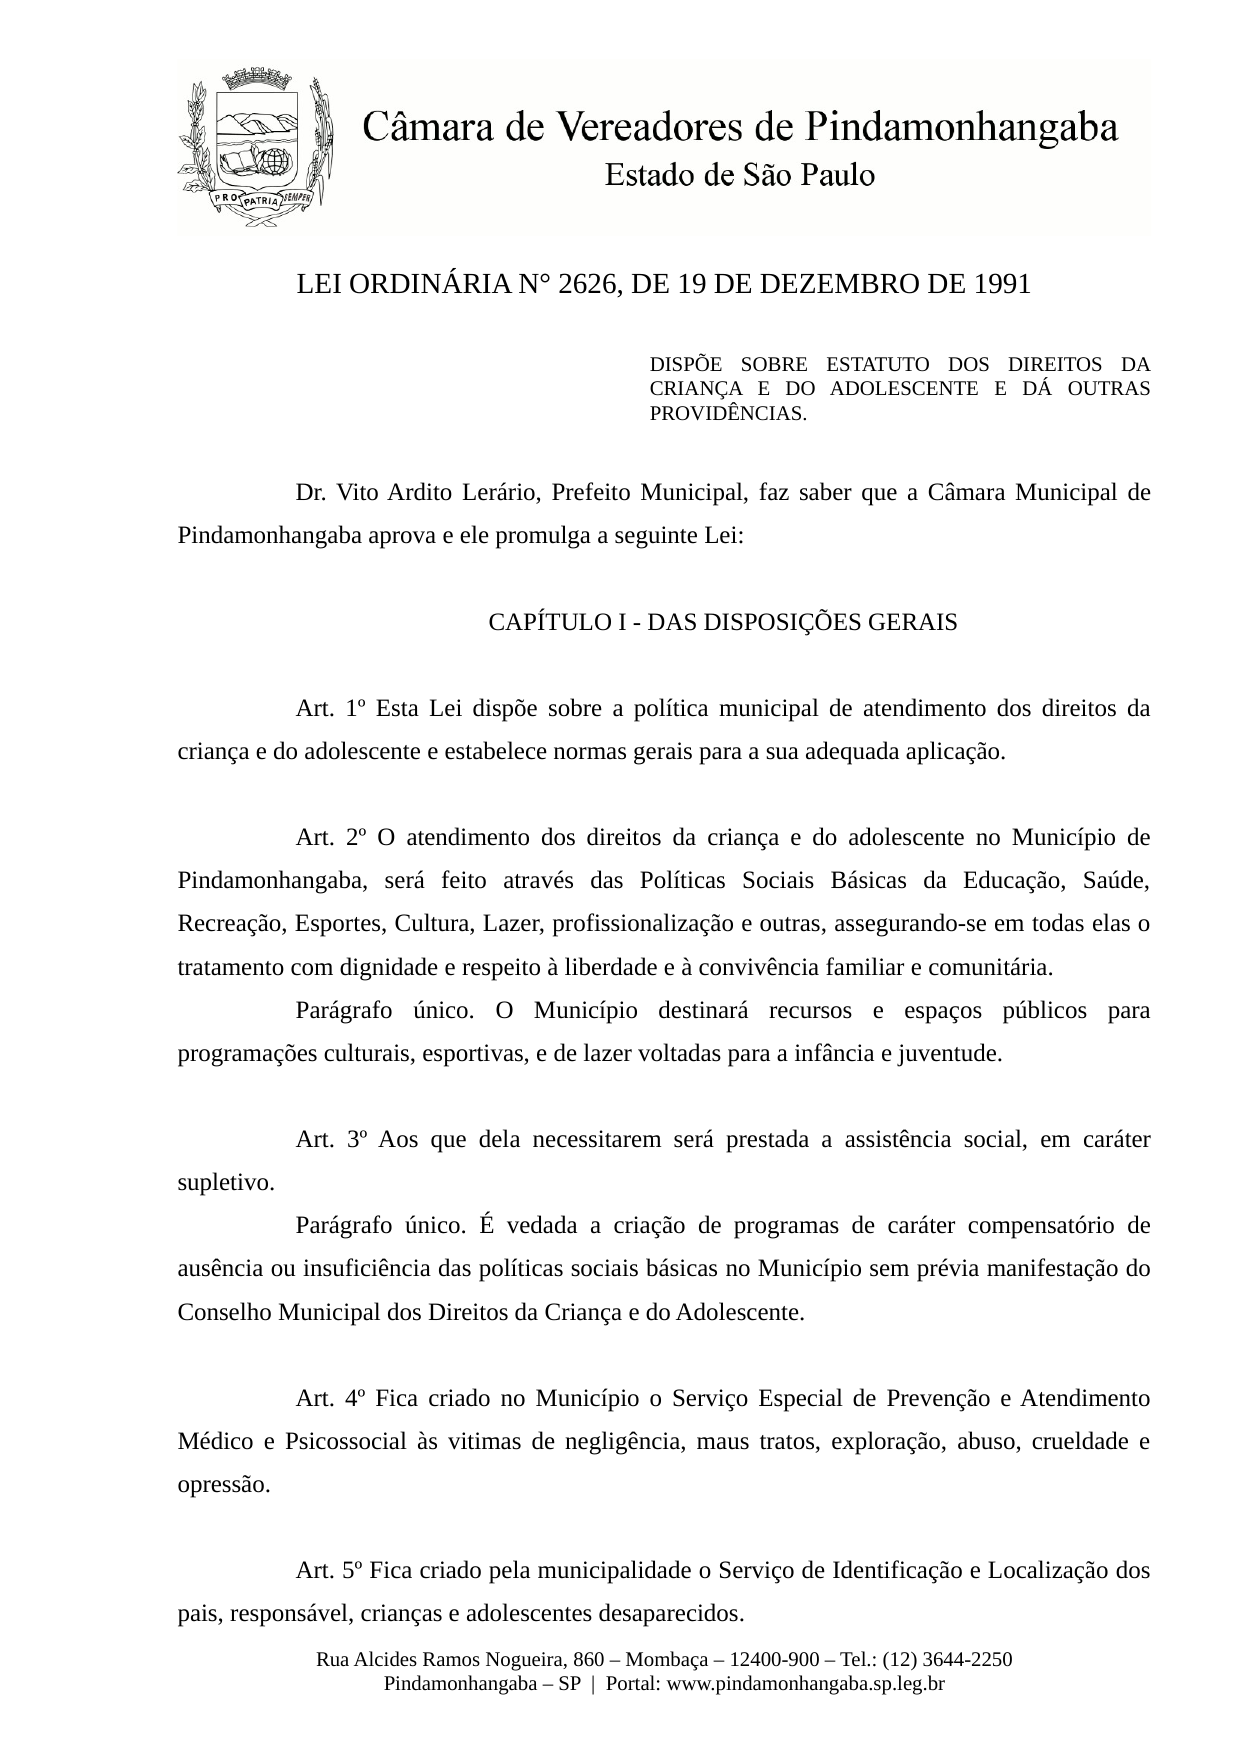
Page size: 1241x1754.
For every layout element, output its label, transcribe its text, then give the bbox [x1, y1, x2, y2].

text Art. 2º O atendimento dos direitos da criança e do adolescente no Município de Pindamonhangaba, será feito através das Políticas Sociais Básicas da Educação, Saúde, Recreação, Esportes, Cultura, Lazer, profissionalização e outras, assegurando-se em todas elas o tratamento com dignidade e respeito à liberdade e à convivência familiar e comunitária. [177, 822, 1152, 980]
text Dr. Vito Ardito Lerário, Prefeito Municipal, faz saber que a Câmara Municipal de Pindamonhangaba aprova e ele promulga a seguinte Lei: [177, 477, 1152, 549]
text Art. 1º Esta Lei dispõe sobre a política municipal de atendimento dos direitos da criança e do adolescente e estabelece normas gerais para a sua adequada aplicação. [177, 693, 1152, 765]
text LEI ORDINÁRIA N° 2626, de 19 de dezembro de 1991 [177, 266, 1152, 299]
text Parágrafo único. É vedada a criação de programas de caráter compensatório de ausência ou insuficiência das políticas sociais básicas no Município sem prévia manifestação do Conselho Municipal dos Direitos da Criança e do Adolescente. [177, 1210, 1152, 1325]
picture [177, 59, 1152, 236]
text DISPÕE SOBRE ESTATUTO DOS DIREITOS DA CRIANÇA E DO ADOLESCENTE E DÁ OUTRAS PROVIDÊNCIAS. [649, 352, 1152, 424]
text Art. 4º Fica criado no Município o Serviço Especial de Prevenção e Atendimento Médico e Psicossocial às vitimas de negligência, maus tratos, exploração, abuso, crueldade e opressão. [177, 1383, 1152, 1498]
text CAPÍTULO I - DAS DISPOSIÇÕES GERAIS [177, 607, 1152, 635]
text Art. 5º Fica criado pela municipalidade o Serviço de Identificação e Localização dos pais, responsável, crianças e adolescentes desaparecidos. [177, 1555, 1152, 1627]
text Parágrafo único. O Município destinará recursos e espaços públicos para programações culturais, esportivas, e de lazer voltadas para a infância e juventude. [177, 995, 1152, 1067]
text Art. 3º Aos que dela necessitarem será prestada a assistência social, em caráter supletivo. [177, 1124, 1152, 1196]
